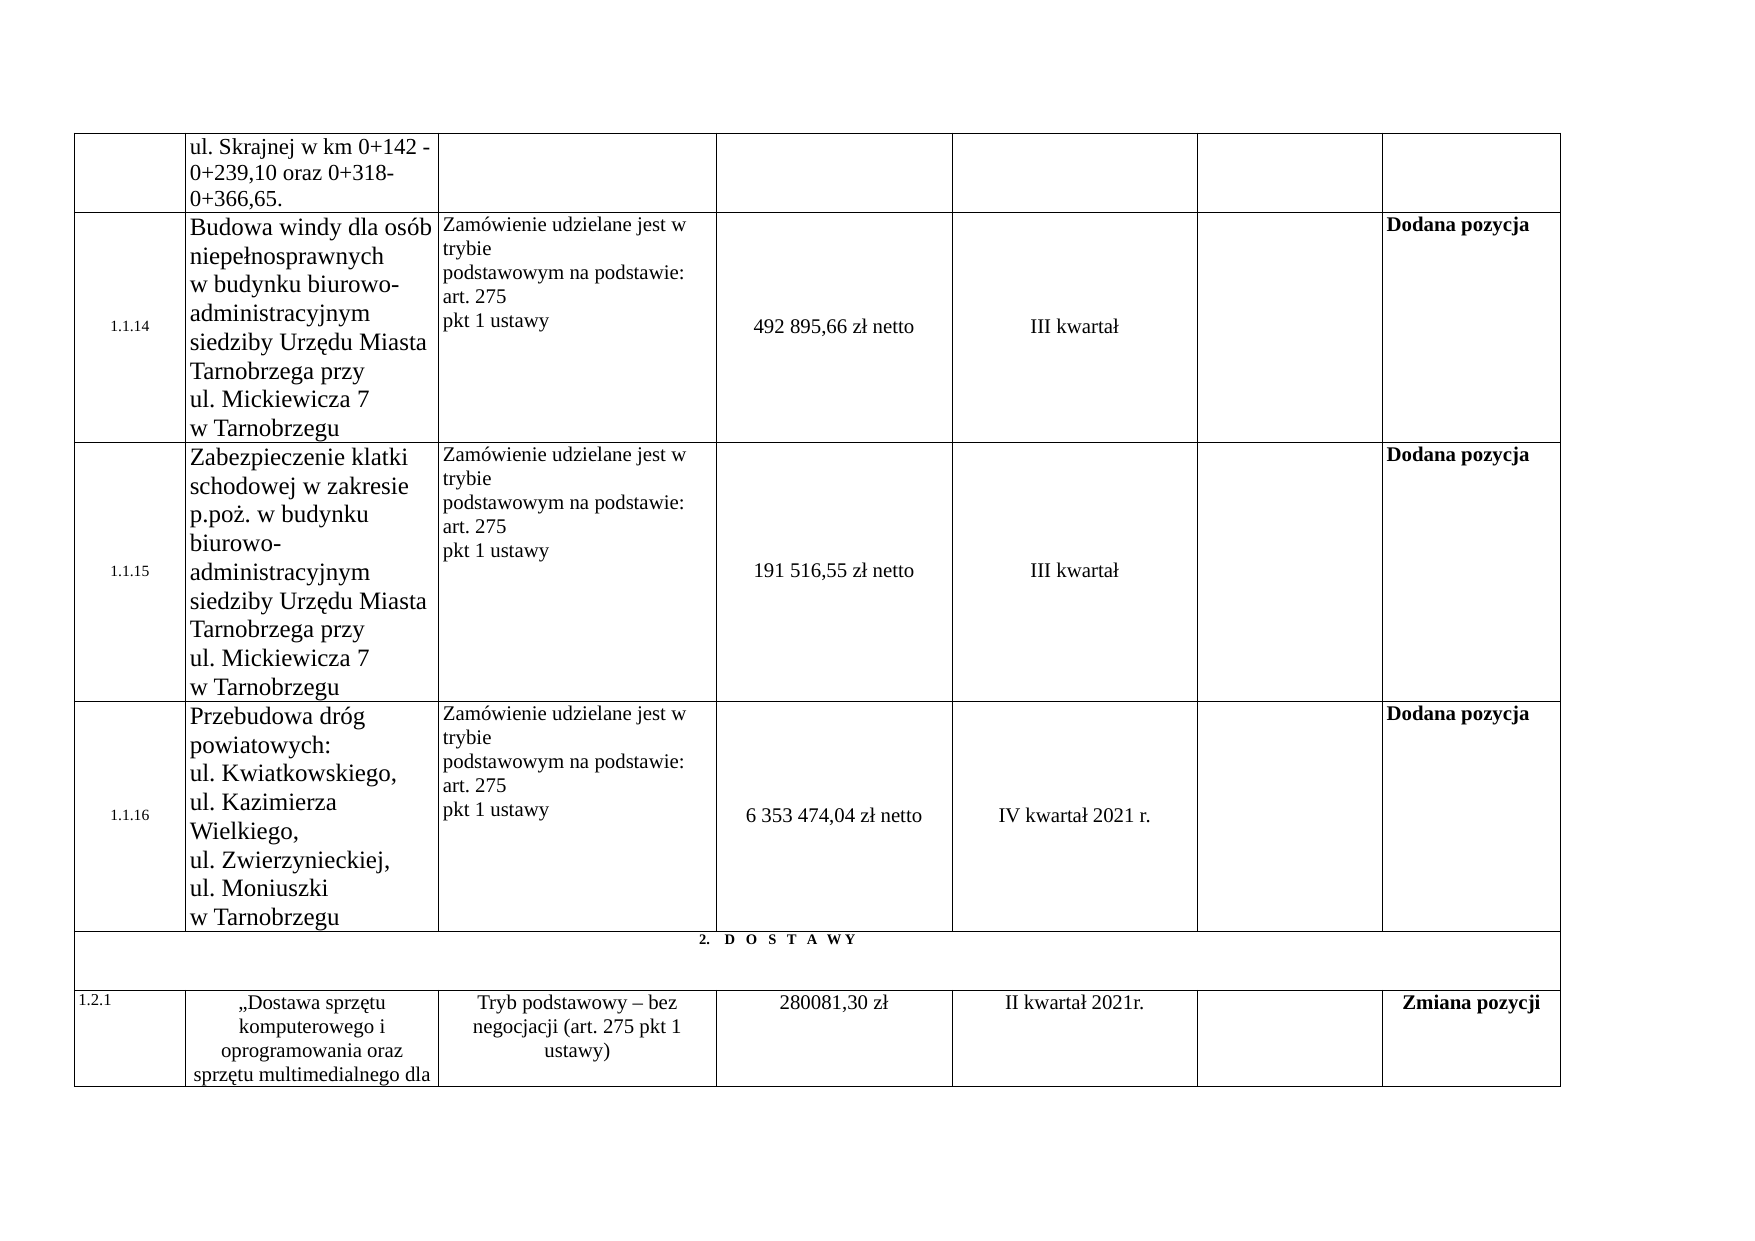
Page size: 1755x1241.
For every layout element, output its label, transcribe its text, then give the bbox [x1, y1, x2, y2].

table_cell [1198, 443, 1382, 701]
table_cell Zamówienie udzielane jest w trybie podstawowym na podstawie: art. 275 pkt 1 ustawy [439, 443, 716, 701]
table_cell 1.1.14 [75, 213, 185, 442]
table_cell [1383, 134, 1560, 212]
table_cell [953, 134, 1197, 212]
table_cell 191 516,55 zł netto [717, 443, 952, 701]
table_cell Zmiana pozycji [1383, 991, 1560, 1086]
table_cell II kwartał 2021r. [953, 991, 1197, 1086]
table_cell [75, 134, 185, 212]
table_cell Budowa windy dla osób niepełnosprawnych w budynku biurowo-administracyjnym siedziby Urzędu Miasta Tarnobrzega przy ul. Mickiewicza 7 w Tarnobrzegu [186, 213, 438, 442]
table_cell Przebudowa dróg powiatowych: ul. Kwiatkowskiego, ul. Kazimierza Wielkiego, ul. Zwierzynieckiej, ul. Moniuszki w Tarnobrzegu [186, 702, 438, 931]
table_cell Tryb podstawowy – bez negocjacji (art. 275 pkt 1 ustawy) [439, 991, 716, 1086]
table_cell 2. D O S T A W Y [75, 932, 1560, 990]
table_cell Zabezpieczenie klatki schodowej w zakresie p.poż. w budynku biurowo-administracyjnym siedziby Urzędu Miasta Tarnobrzega przy ul. Mickiewicza 7 w Tarnobrzegu [186, 443, 438, 701]
table_cell [717, 134, 952, 212]
table_cell Zamówienie udzielane jest w trybie podstawowym na podstawie: art. 275 pkt 1 ustawy [439, 213, 716, 442]
table_cell 1.1.15 [75, 443, 185, 701]
table_cell ul. Skrajnej w km 0+142 - 0+239,10 oraz 0+318-0+366,65. [186, 134, 438, 212]
table_cell III kwartał [953, 213, 1197, 442]
table_cell 280081,30 zł [717, 991, 952, 1086]
table_cell 6 353 474,04 zł netto [717, 702, 952, 931]
table_cell [1198, 702, 1382, 931]
table_cell [1198, 134, 1382, 212]
table_cell 1.2.1 [75, 991, 185, 1086]
table_cell [1198, 213, 1382, 442]
table_cell IV kwartał 2021 r. [953, 702, 1197, 931]
table_cell III kwartał [953, 443, 1197, 701]
table_cell Dodana pozycja [1383, 213, 1560, 442]
table_cell Dodana pozycja [1383, 443, 1560, 701]
table_cell 1.1.16 [75, 702, 185, 931]
table_cell Dodana pozycja [1383, 702, 1560, 931]
table_cell 492 895,66 zł netto [717, 213, 952, 442]
table_cell Zamówienie udzielane jest w trybie podstawowym na podstawie: art. 275 pkt 1 ustawy [439, 702, 716, 931]
table_cell [1198, 991, 1382, 1086]
table_cell „Dostawa sprzętu komputerowego i oprogramowania oraz sprzętu multimedialnego dla [186, 991, 438, 1086]
table_cell [439, 134, 716, 212]
